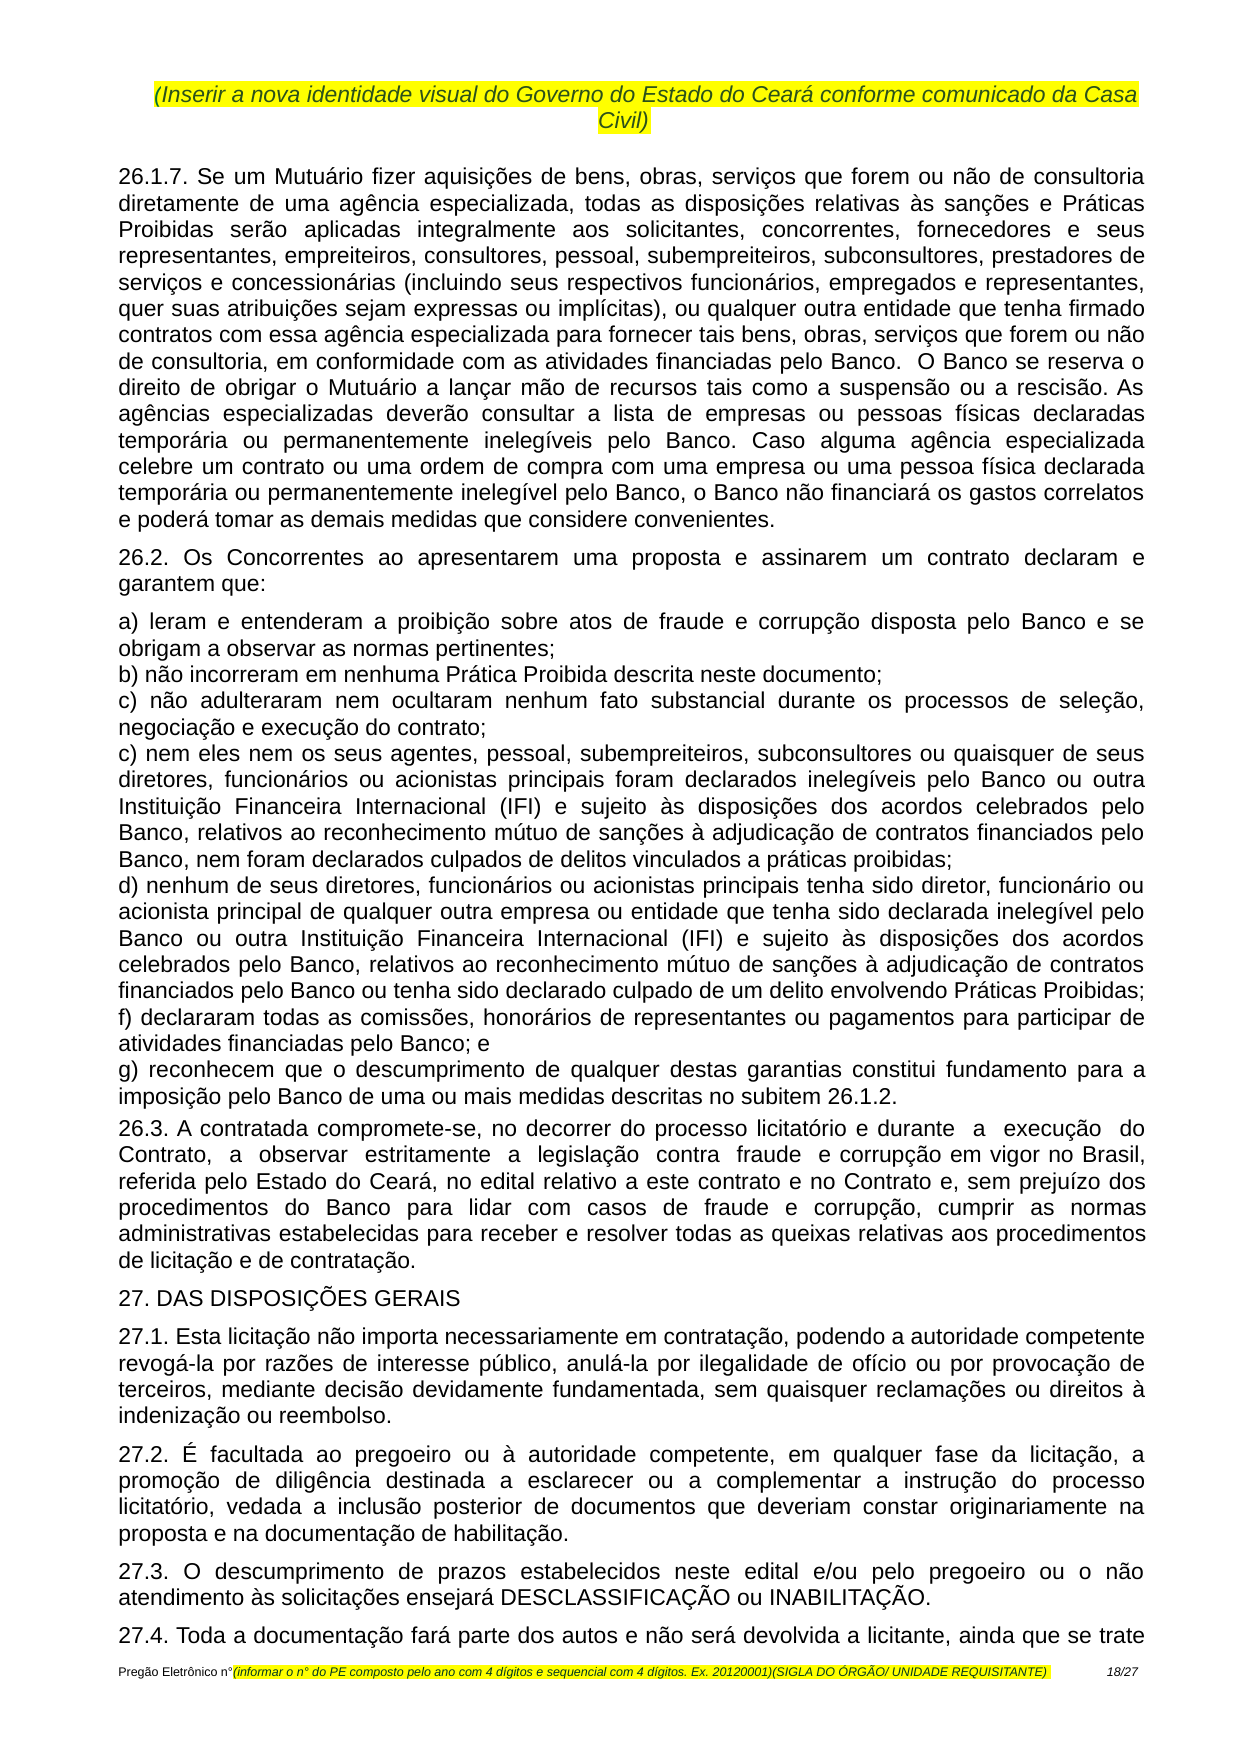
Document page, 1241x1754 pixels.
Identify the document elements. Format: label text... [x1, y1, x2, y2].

text f) declararam todas as comissões, honorários de representantes ou pagamentos para participar de atividades financiadas pelo Banco; e [118, 1004, 1146, 1056]
text g) reconhecem que o descumprimento de qualquer destas garantias constitui fundamento para a imposição pelo Banco de uma ou mais medidas descritas no subitem 26.1.2. [118, 1056, 1146, 1109]
text 27.4. Toda a documentação fará parte dos autos e não será devolvida a licitante, ainda que se trate [118, 1622, 1146, 1649]
text a) leram e entenderam a proibição sobre atos de fraude e corrupção disposta pelo Banco e se obrigam a observar as normas pertinentes; [118, 608, 1146, 661]
text 26.2. Os Concorrentes ao apresentarem uma proposta e assinarem um contrato declaram e garantem que: [118, 544, 1146, 597]
text 27.1. Esta licitação não importa necessariamente em contratação, podendo a autoridade competente revogá-la por razões de interesse público, anulá-la por ilegalidade de ofício ou por provocação de terceiros, mediante decisão devidamente fundamentada, sem quaisquer reclamações ou direitos à indenização ou reembolso. [118, 1323, 1146, 1429]
text c) não adulteraram nem ocultaram nenhum fato substancial durante os processos de seleção, negociação e execução do contrato; [118, 687, 1146, 740]
text 27.3. O descumprimento de prazos estabelecidos neste edital e/ou pelo pregoeiro ou o não atendimento às solicitações ensejará DESCLASSIFICAÇÃO ou INABILITAÇÃO. [118, 1558, 1146, 1611]
text c) nem eles nem os seus agentes, pessoal, subempreiteiros, subconsultores ou quaisquer de seus diretores, funcionários ou acionistas principais foram declarados inelegíveis pelo Banco ou outra Instituição Financeira Internacional (IFI) e sujeito às disposições dos acordos celebrados pelo Banco, relativos ao reconhecimento mútuo de sanções à adjudicação de contratos financiados pelo Banco, nem foram declarados culpados de delitos vinculados a práticas proibidas; [118, 740, 1146, 872]
text 26.1.7. Se um Mutuário fizer aquisições de bens, obras, serviços que forem ou não de consultoria diretamente de uma agência especializada, todas as disposições relativas às sanções e Práticas Proibidas serão aplicadas integralmente aos solicitantes, concorrentes, fornecedores e seus representantes, empreiteiros, consultores, pessoal, subempreiteiros, subconsultores, prestadores de serviços e concessionárias (incluindo seus respectivos funcionários, empregados e representantes, quer suas atribuições sejam expressas ou implícitas), ou qualquer outra entidade que tenha firmado contratos com essa agência especializada para fornecer tais bens, obras, serviços que forem ou não de consultoria, em conformidade com as atividades financiadas pelo Banco. O Banco se reserva o direito de obrigar o Mutuário a lançar mão de recursos tais como a suspensão ou a rescisão. As agências especializadas deverão consultar a lista de empresas ou pessoas físicas declaradas temporária ou permanentemente inelegíveis pelo Banco. Caso alguma agência especializada celebre um contrato ou uma ordem de compra com uma empresa ou uma pessoa física declarada temporária ou permanentemente inelegível pelo Banco, o Banco não financiará os gastos correlatos e poderá tomar as demais medidas que considere convenientes. [118, 163, 1146, 532]
text 27.2. É facultada ao pregoeiro ou à autoridade competente, em qualquer fase da licitação, a promoção de diligência destinada a esclarecer ou a complementar a instrução do processo licitatório, vedada a inclusão posterior de documentos que deveriam constar originariamente na proposta e na documentação de habilitação. [118, 1441, 1146, 1546]
text b) não incorreram em nenhuma Prática Proibida descrita neste documento; [118, 661, 1146, 687]
text 27. DAS DISPOSIÇÕES GERAIS [118, 1285, 1146, 1311]
text 26.3. A contratada compromete-se, no decorrer do processo licitatório e durante a execução do Contrato, a observar estritamente a legislação contra fraude e corrupção em vigor no Brasil, referida pelo Estado do Ceará, no edital relativo a este contrato e no Contrato e, sem prejuízo dos procedimentos do Banco para lidar com casos de fraude e corrupção, cumprir as normas administrativas estabelecidas para receber e resolver todas as queixas relativas aos procedimentos de licitação e de contratação. [118, 1115, 1147, 1273]
text d) nenhum de seus diretores, funcionários ou acionistas principais tenha sido diretor, funcionário ou acionista principal de qualquer outra empresa ou entidade que tenha sido declarada inelegível pelo Banco ou outra Instituição Financeira Internacional (IFI) e sujeito às disposições dos acordos celebrados pelo Banco, relativos ao reconhecimento mútuo de sanções à adjudicação de contratos financiados pelo Banco ou tenha sido declarado culpado de um delito envolvendo Práticas Proibidas; [118, 872, 1146, 1004]
